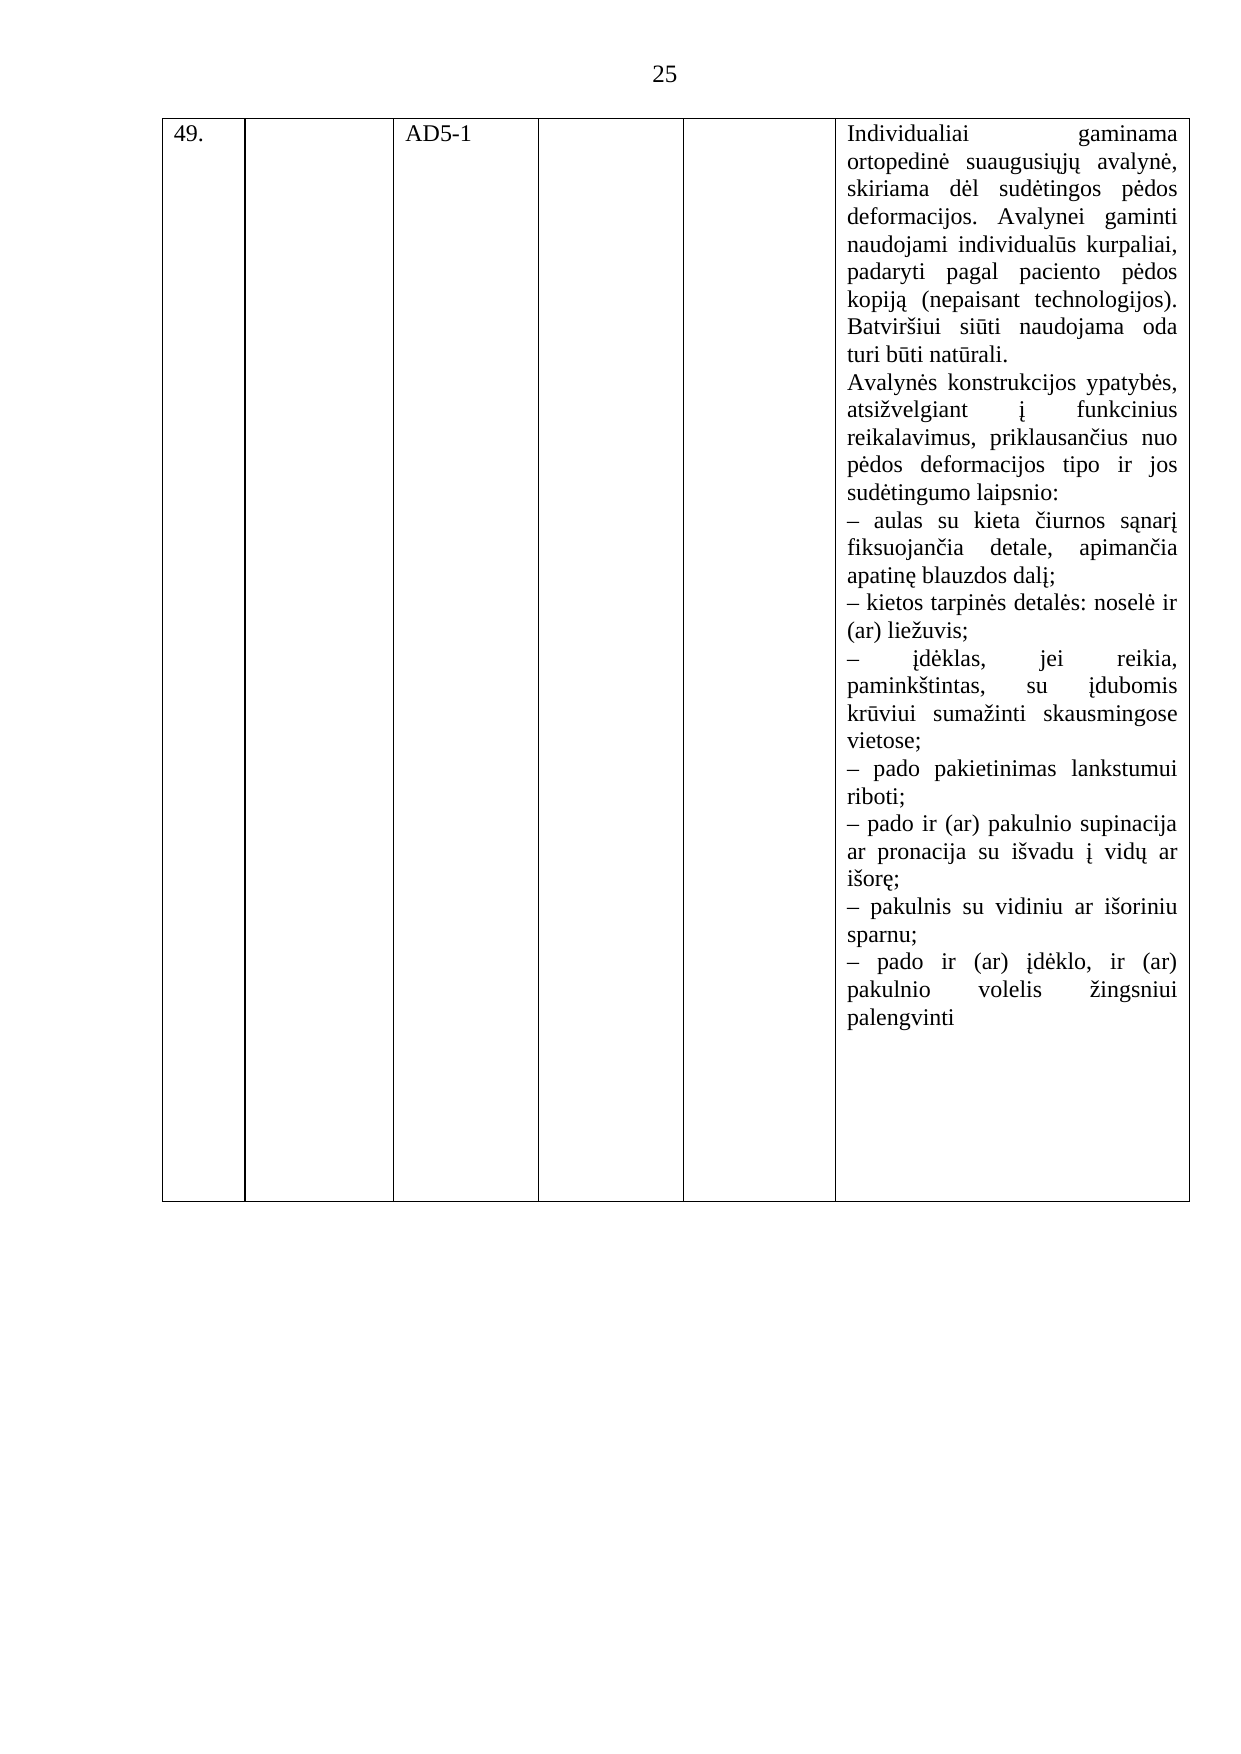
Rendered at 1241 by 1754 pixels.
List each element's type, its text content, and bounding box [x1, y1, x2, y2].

table_cell 49. [163, 119, 244, 1201]
table_cell [539, 119, 683, 1201]
table_cell [684, 119, 835, 1201]
table_cell Individualiai gaminama ortopedinė suaugusiųjų avalynė, skiriama dėl sudėtingos pėdos deformacijos. Avalynei gaminti naudojami individualūs kurpaliai, padaryti pagal paciento pėdos kopiją (nepaisant technologijos). Batviršiui siūti naudojama oda turi būti natūrali. Avalynės konstrukcijos ypatybės, atsižvelgiant į funkcinius reikalavimus, priklausančius nuo pėdos deformacijos tipo ir jos sudėtingumo laipsnio: – aulas su kieta čiurnos sąnarį fiksuojančia detale, apimančia apatinę blauzdos dalį; – kietos tarpinės detalės: noselė ir (ar) liežuvis; – įdėklas, jei reikia, paminkštintas, su įdubomis krūviui sumažinti skausmingose vietose; – pado pakietinimas lankstumui riboti; – pado ir (ar) pakulnio supinacija ar pronacija su išvadu į vidų ar išorę; – pakulnis su vidiniu ar išoriniu sparnu; – pado ir (ar) įdėklo, ir (ar) pakulnio volelis žingsniui palengvinti [836, 119, 1189, 1201]
table_cell [246, 119, 393, 1201]
table_cell AD5-1 [394, 119, 538, 1201]
